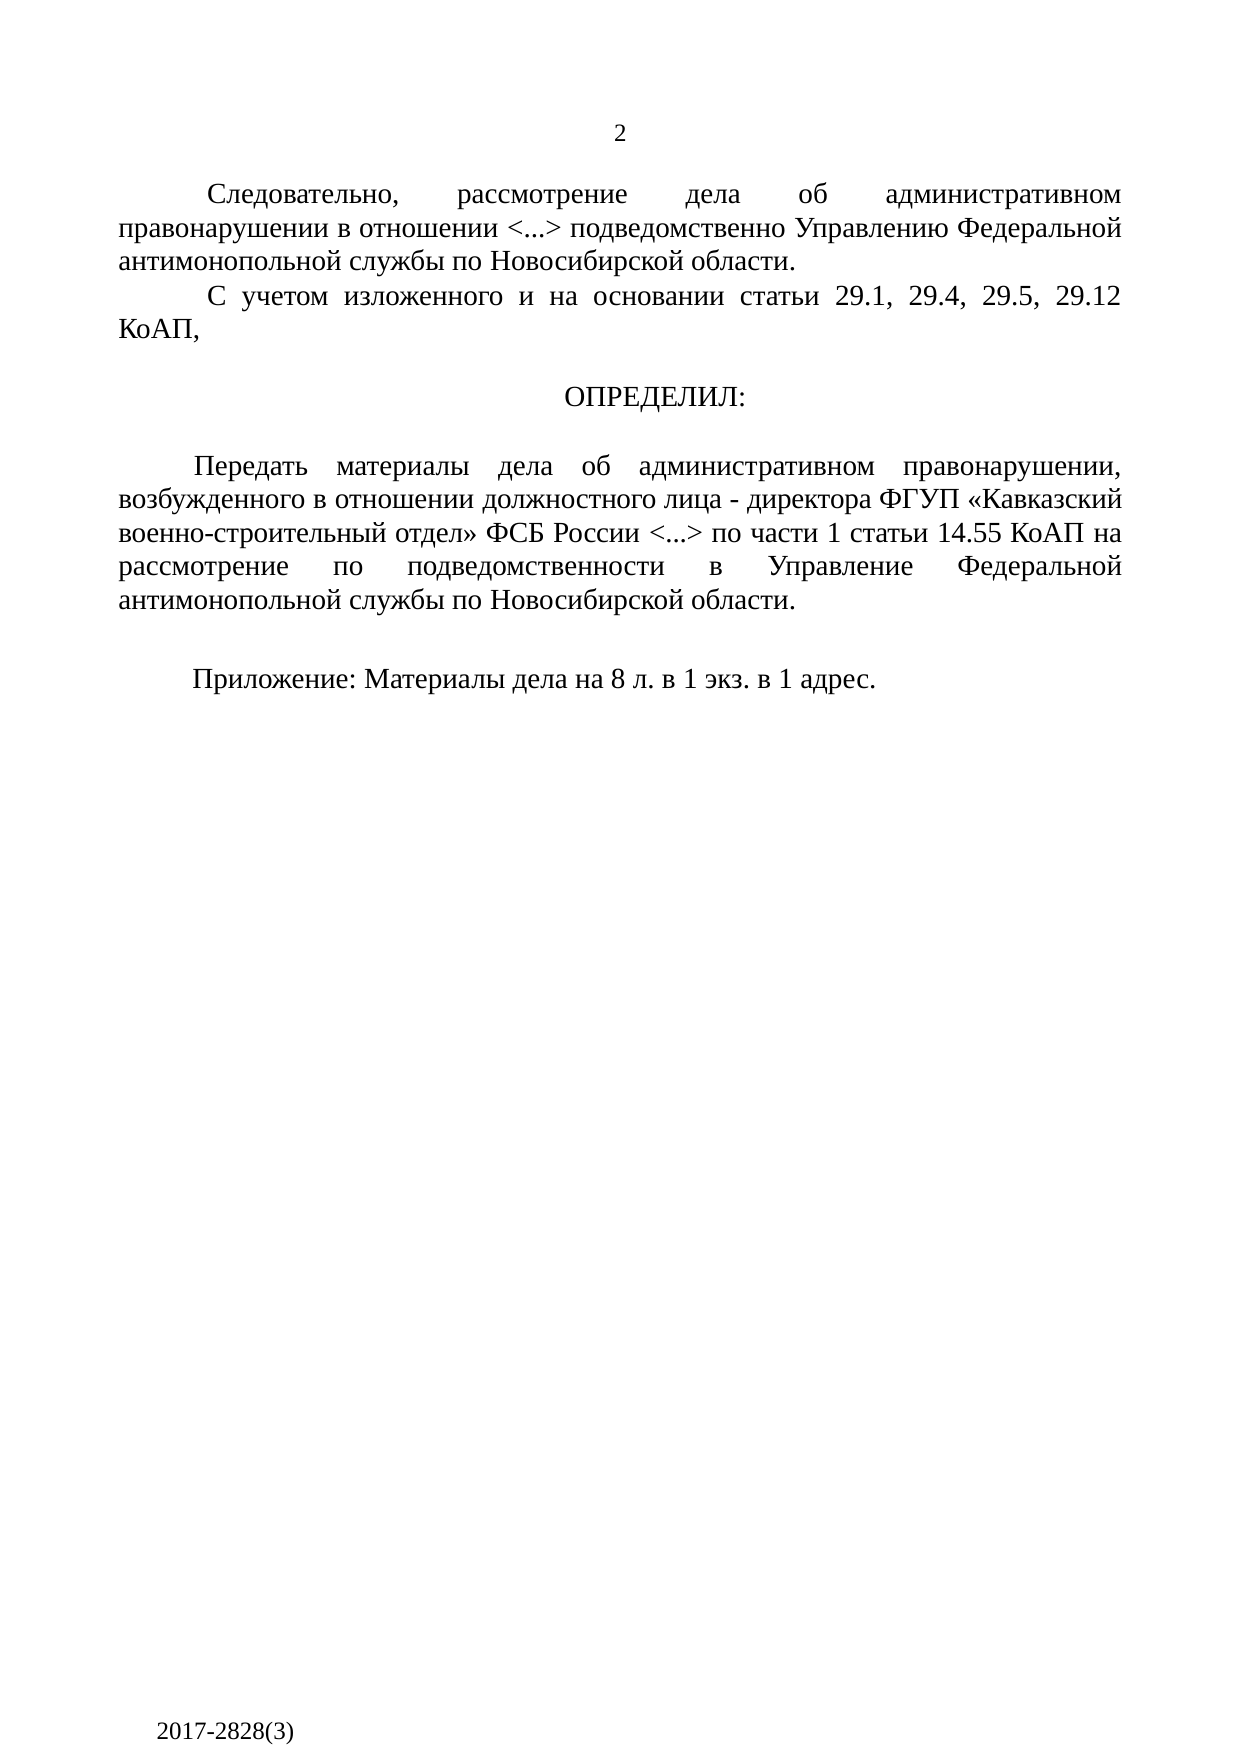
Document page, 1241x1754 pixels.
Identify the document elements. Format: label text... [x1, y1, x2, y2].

text Передать материалы дела об административном правонарушении, возбужденного в отношении должностного лица - директора ФГУП «Кавказский военно-строительный отдел» ФСБ России <...> по части 1 статьи 14.55 КоАП на рассмотрение по подведомственности в Управление Федеральной антимонопольной службы по Новосибирской области. [118, 448, 1122, 616]
text Следовательно, рассмотрение дела об административном правонарушении в отношении <...> подведомственно Управлению Федеральной антимонопольной службы по Новосибирской области. [118, 176, 1122, 277]
text Приложение: Материалы дела на 8 л. в 1 экз. в 1 адрес. [118, 662, 1122, 695]
text С учетом изложенного и на основании статьи 29.1, 29.4, 29.5, 29.12 КоАП, [118, 278, 1122, 345]
text ОПРЕДЕЛИЛ: [118, 379, 1122, 413]
